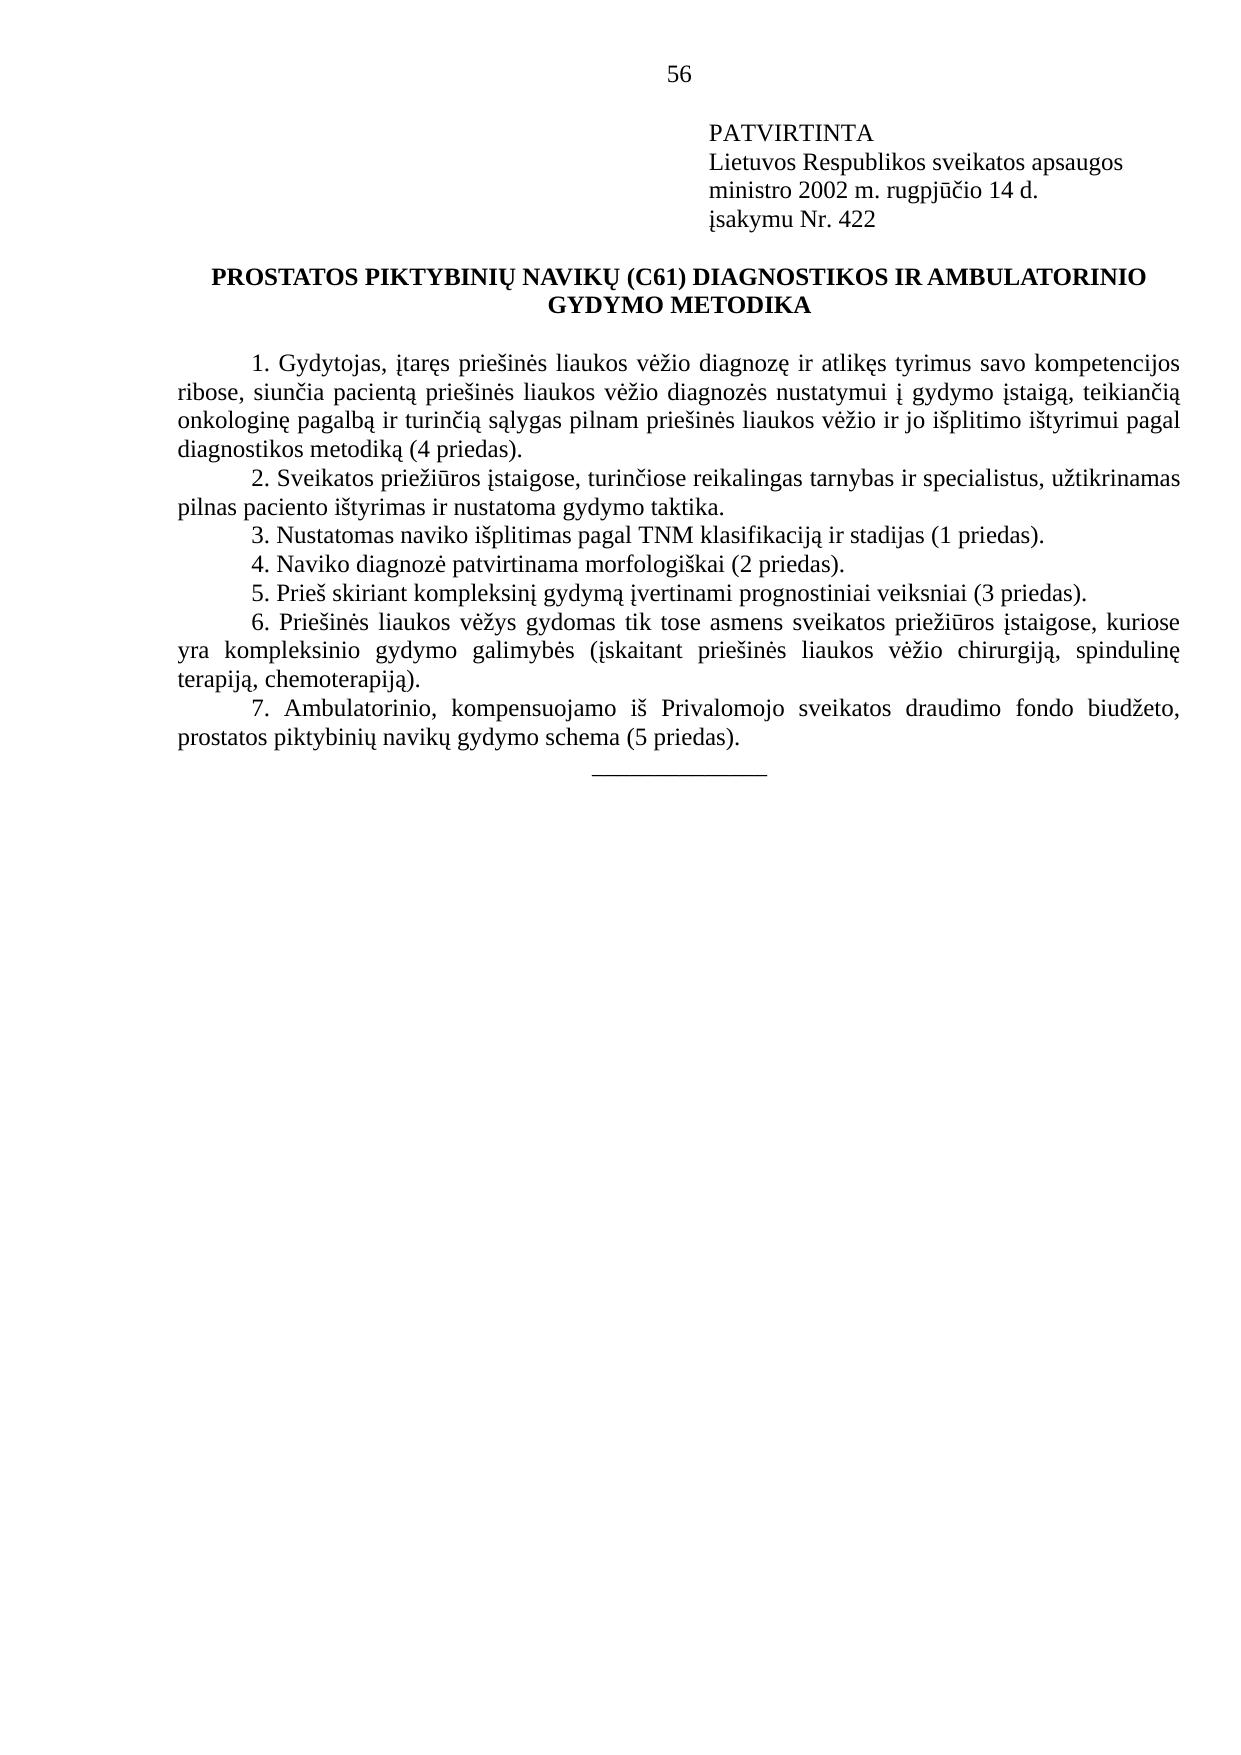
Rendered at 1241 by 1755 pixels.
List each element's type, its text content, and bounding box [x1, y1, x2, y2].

text 2. Sveikatos priežiūros įstaigose, turinčiose reikalingas tarnybas ir specialistus, užtikrinamas pilnas paciento ištyrimas ir nustatoma gydymo taktika. [177, 463, 1181, 521]
text ministro 2002 m. rugpjūčio 14 d. [177, 176, 1181, 204]
text Lietuvos Respublikos sveikatos apsaugos [177, 147, 1181, 176]
text 6. Priešinės liaukos vėžys gydomas tik tose asmens sveikatos priežiūros įstaigose, kuriose yra kompleksinio gydymo galimybės (įskaitant priešinės liaukos vėžio chirurgiją, spindulinę terapiją, chemoterapiją). [177, 607, 1181, 693]
text 1. Gydytojas, įtaręs priešinės liaukos vėžio diagnozę ir atlikęs tyrimus savo kompetencijos ribose, siunčia pacientą priešinės liaukos vėžio diagnozės nustatymui į gydymo įstaigą, teikiančią onkologinę pagalbą ir turinčią sąlygas pilnam priešinės liaukos vėžio ir jo išplitimo ištyrimui pagal diagnostikos metodiką (4 priedas). [177, 348, 1181, 463]
text įsakymu Nr. 422 [177, 204, 1181, 233]
text Prostatos piktybinių navikų (C61) diagnostikos ir ambulatorinio gydymo metodika [177, 262, 1181, 319]
text ______________ [177, 751, 1181, 779]
text 7. Ambulatorinio, kompensuojamo iš Privalomojo sveikatos draudimo fondo biudžeto, prostatos piktybinių navikų gydymo schema (5 priedas). [177, 693, 1181, 751]
text 5. Prieš skiriant kompleksinį gydymą įvertinami prognostiniai veiksniai (3 priedas). [177, 578, 1181, 607]
text 4. Naviko diagnozė patvirtinama morfologiškai (2 priedas). [177, 549, 1181, 578]
text PATVIRTINTA [709, 118, 1181, 147]
text 3. Nustatomas naviko išplitimas pagal TNM klasifikaciją ir stadijas (1 priedas). [177, 521, 1181, 549]
